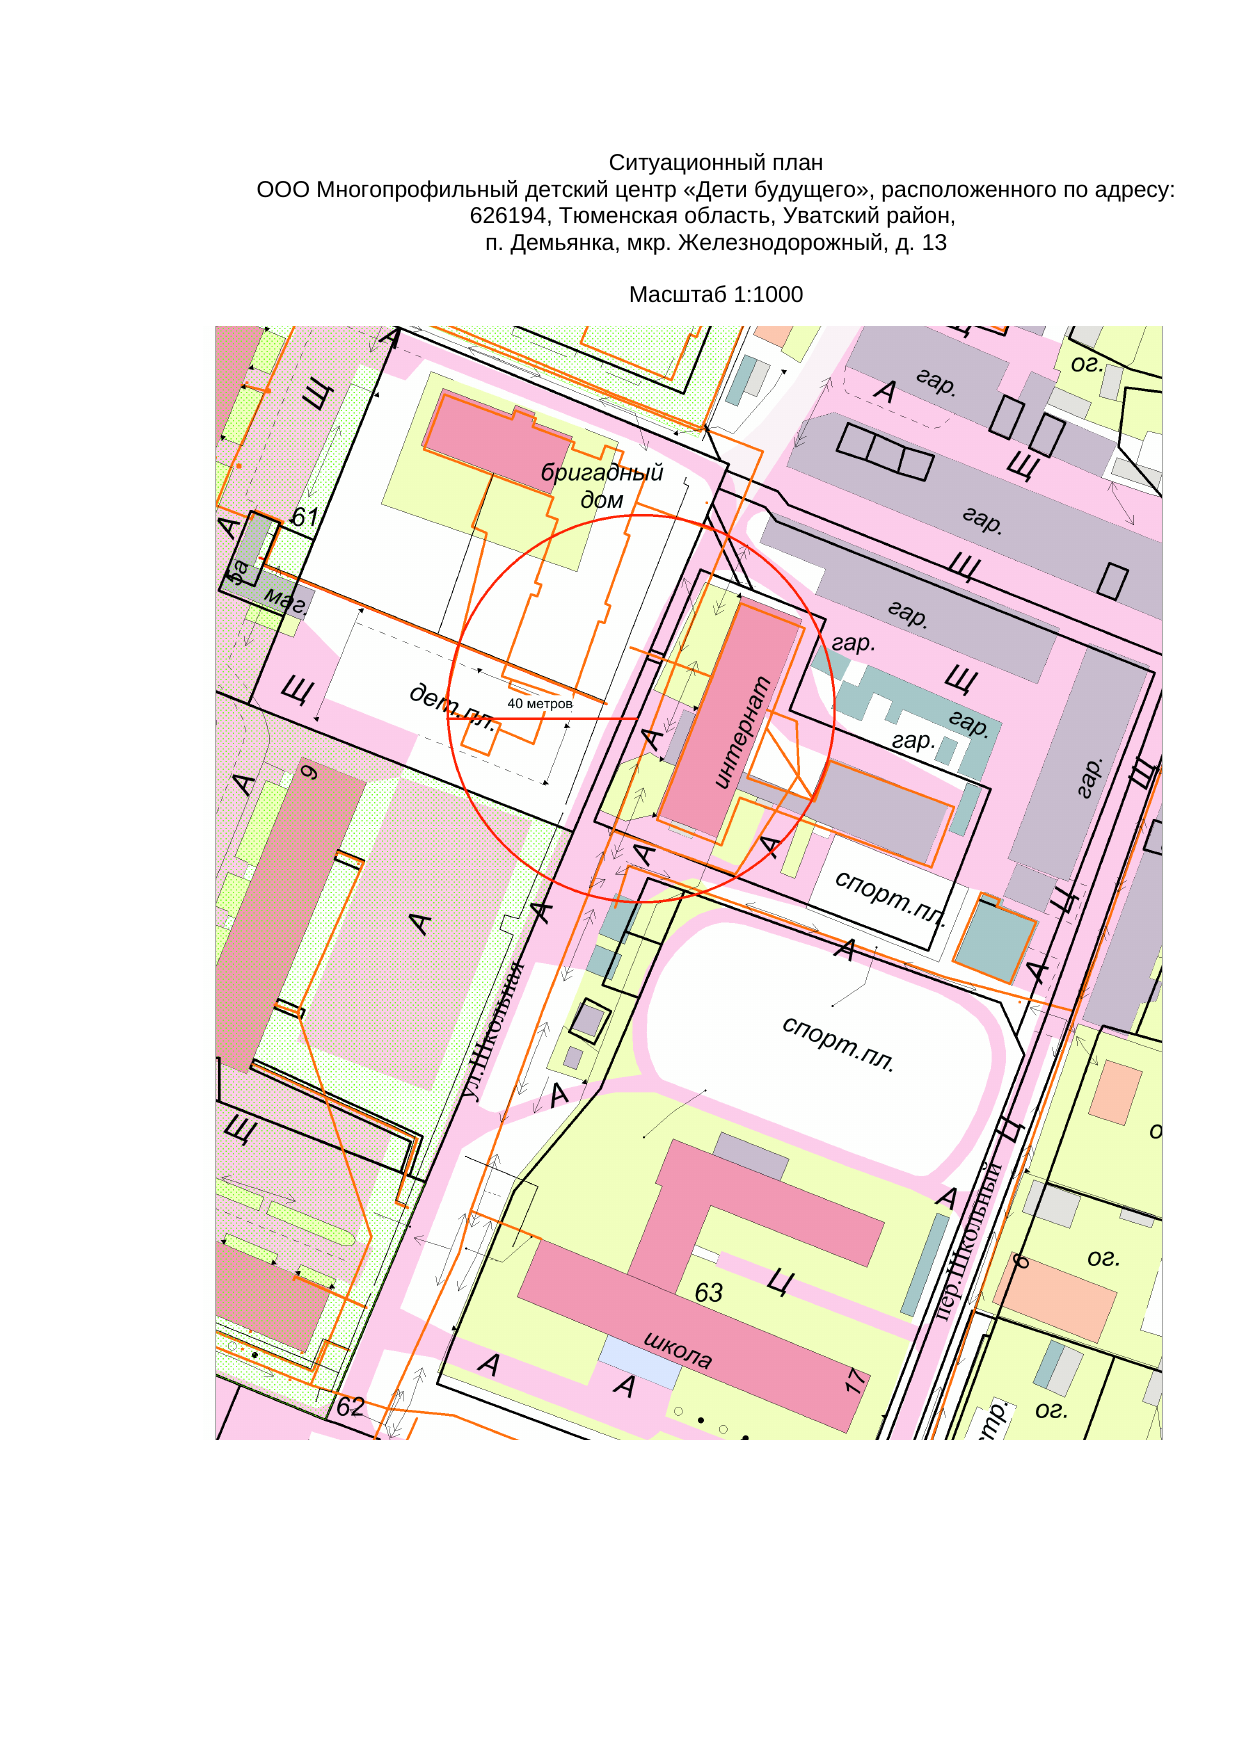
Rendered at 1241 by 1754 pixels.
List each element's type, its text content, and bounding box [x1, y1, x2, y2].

text Масштаб 1:1000 [177, 281, 1181, 307]
text 626194, Тюменская область, Уватский район, [177, 202, 1181, 228]
picture [202, 326, 1164, 1440]
text Ситуационный план [177, 149, 1181, 176]
text п. Демьянка, мкр. Железнодорожный, д. 13 [177, 228, 1181, 255]
text ООО Многопрофильный детский центр «Дети будущего», расположенного по адресу: [177, 176, 1181, 202]
